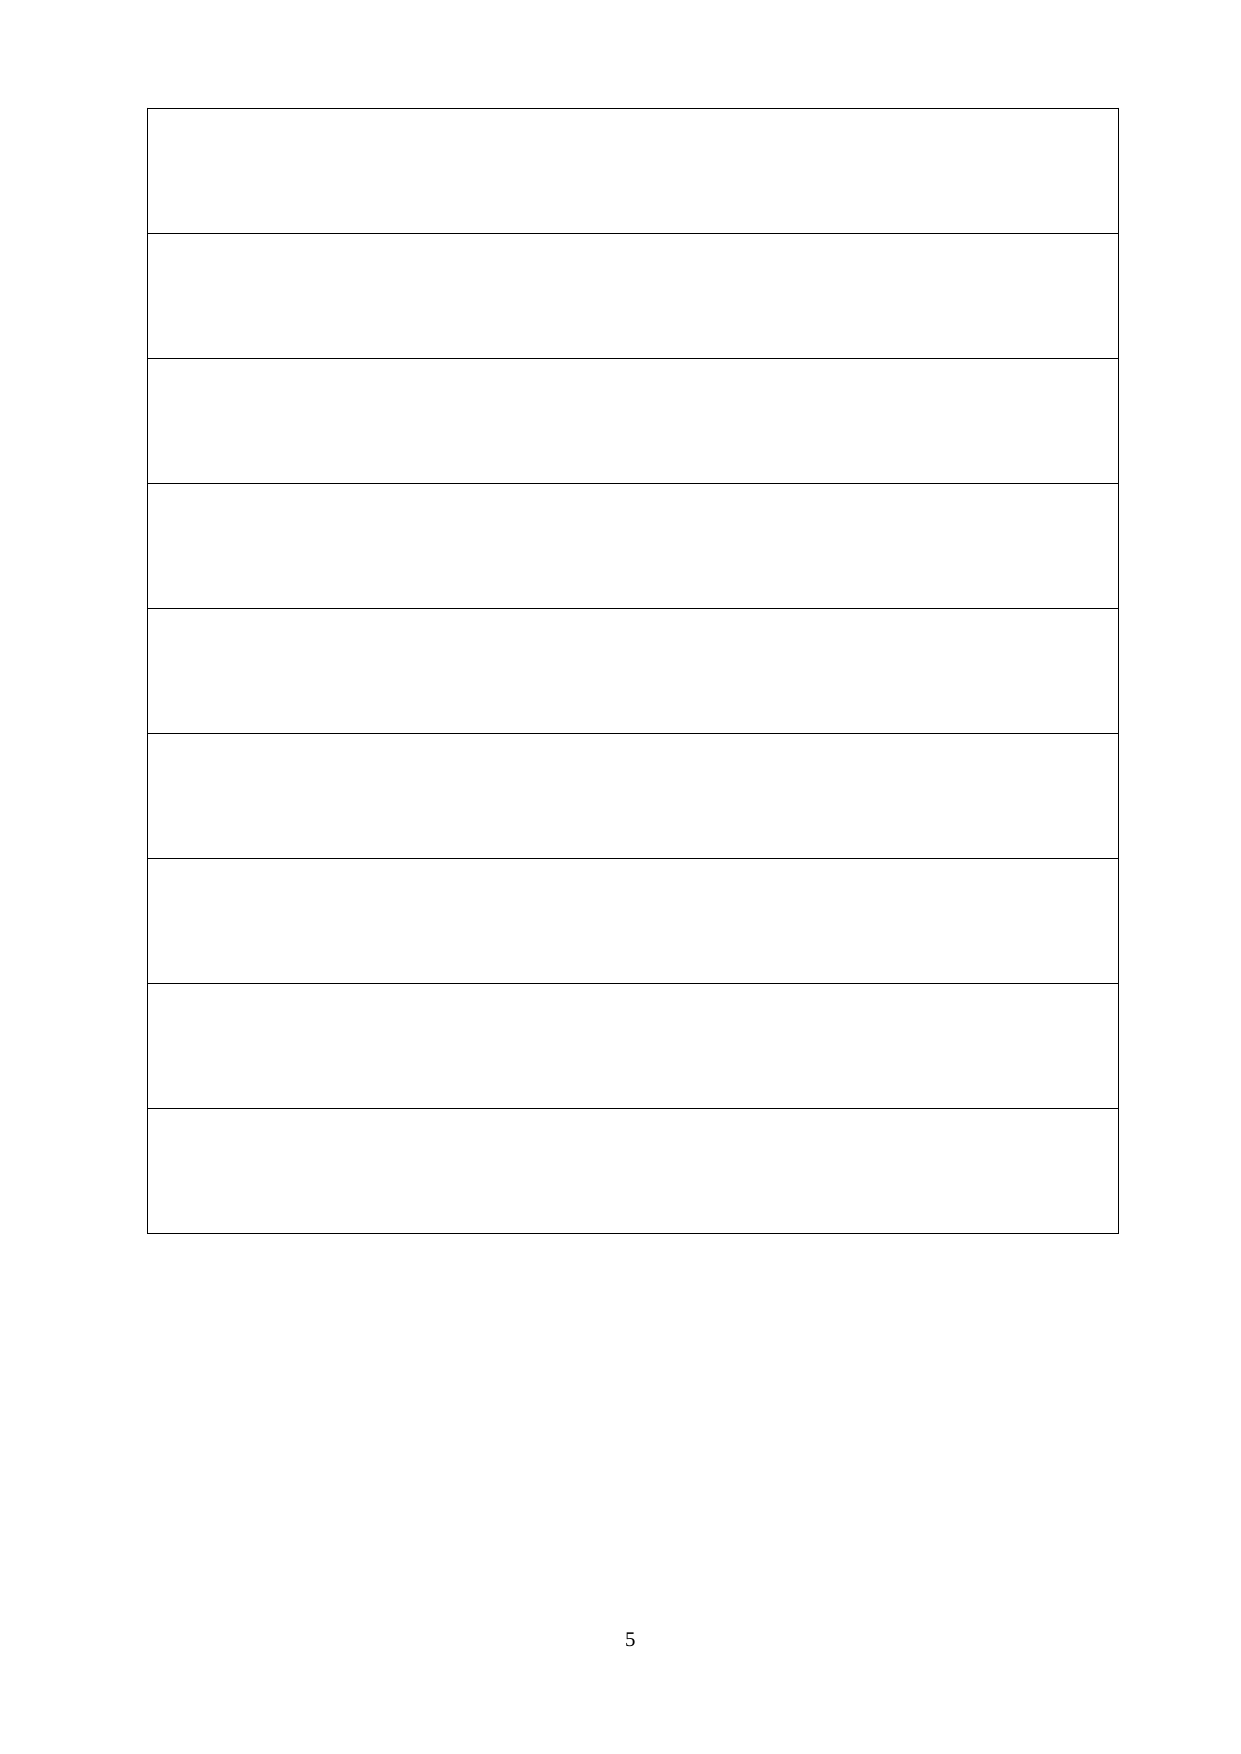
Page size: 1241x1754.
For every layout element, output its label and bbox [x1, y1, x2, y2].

table_cell [148, 984, 1118, 1108]
table_cell [148, 234, 1118, 358]
table_cell [148, 359, 1118, 483]
table_cell [148, 484, 1118, 608]
table_cell [148, 609, 1118, 733]
table_cell [148, 734, 1118, 858]
table_cell [148, 859, 1118, 983]
table_cell [148, 109, 1118, 233]
table_cell [148, 1109, 1118, 1233]
